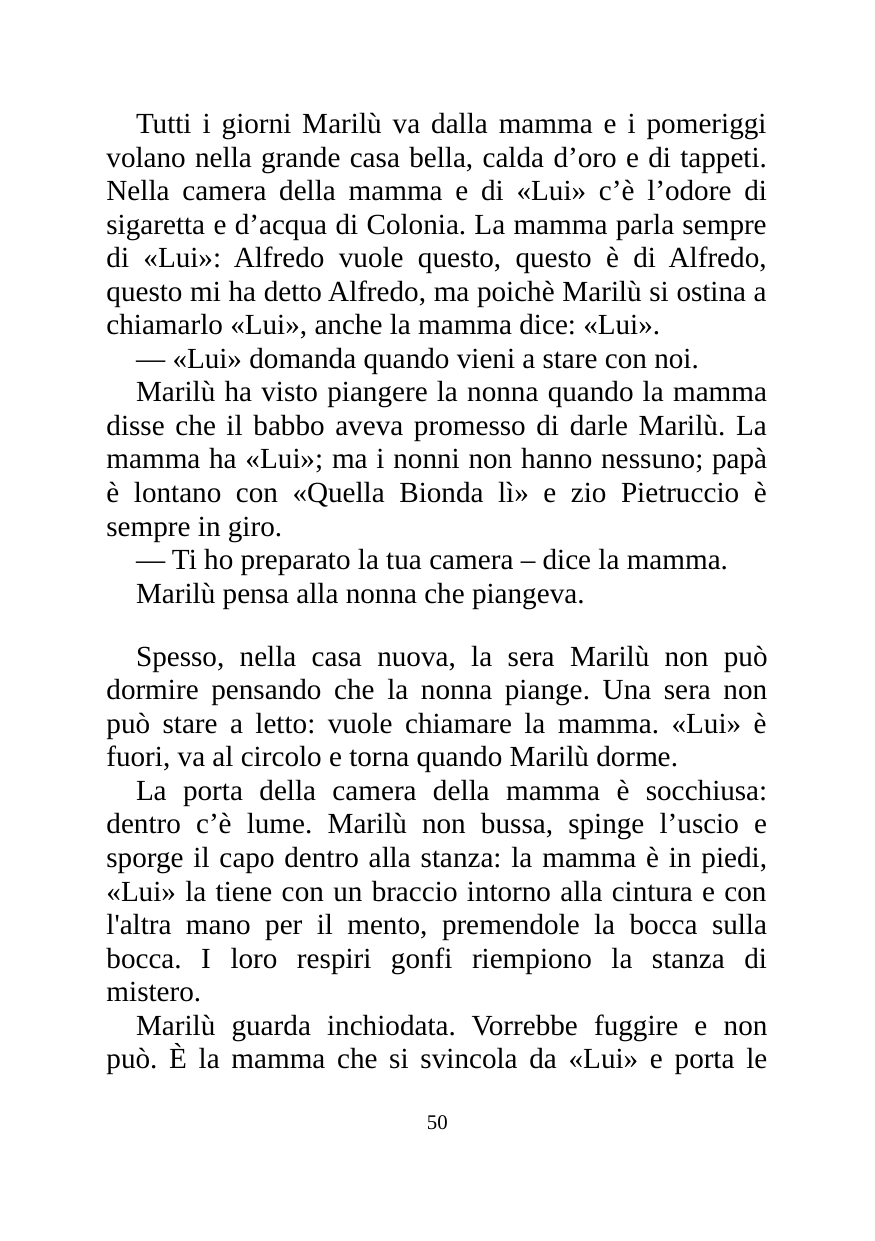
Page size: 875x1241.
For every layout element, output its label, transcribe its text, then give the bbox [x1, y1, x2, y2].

text La porta della camera della mamma è socchiusa: dentro c’è lume. Marilù non bussa, spinge l’uscio e sporge il capo dentro alla stanza: la mamma è in piedi, «Lui» la tiene con un braccio intorno alla cintura e con l'altra mano per il mento, premendole la bocca sulla bocca. I loro respiri gonfi riempiono la stanza di mistero. [106, 773, 768, 1008]
text — Ti ho preparato la tua camera – dice la mamma. [106, 542, 768, 576]
text — «Lui» domanda quando vieni a stare con noi. [106, 341, 768, 374]
text Marilù guarda inchiodata. Vorrebbe fuggire e non può. È la mamma che si svincola da «Lui» e porta le [106, 1008, 768, 1075]
text Spesso, nella casa nuova, la sera Marilù non può dormire pensando che la nonna piange. Una sera non può stare a letto: vuole chiamare la mamma. «Lui» è fuori, va al circolo e torna quando Marilù dorme. [106, 639, 768, 773]
text Tutti i giorni Marilù va dalla mamma e i pomeriggi volano nella grande casa bella, calda d’oro e di tappeti. Nella camera della mamma e di «Lui» c’è l’odore di sigaretta e d’acqua di Colonia. La mamma parla sempre di «Lui»: Alfredo vuole questo, questo è di Alfredo, questo mi ha detto Alfredo, ma poichè Marilù si ostina a chiamarlo «Lui», anche la mamma dice: «Lui». [106, 106, 768, 341]
text Marilù pensa alla nonna che piangeva. [106, 576, 768, 609]
text Marilù ha visto piangere la nonna quando la mamma disse che il babbo aveva promesso di darle Marilù. La mamma ha «Lui»; ma i nonni non hanno nessuno; papà è lontano con «Quella Bionda lì» e zio Pietruccio è sempre in giro. [106, 374, 768, 542]
